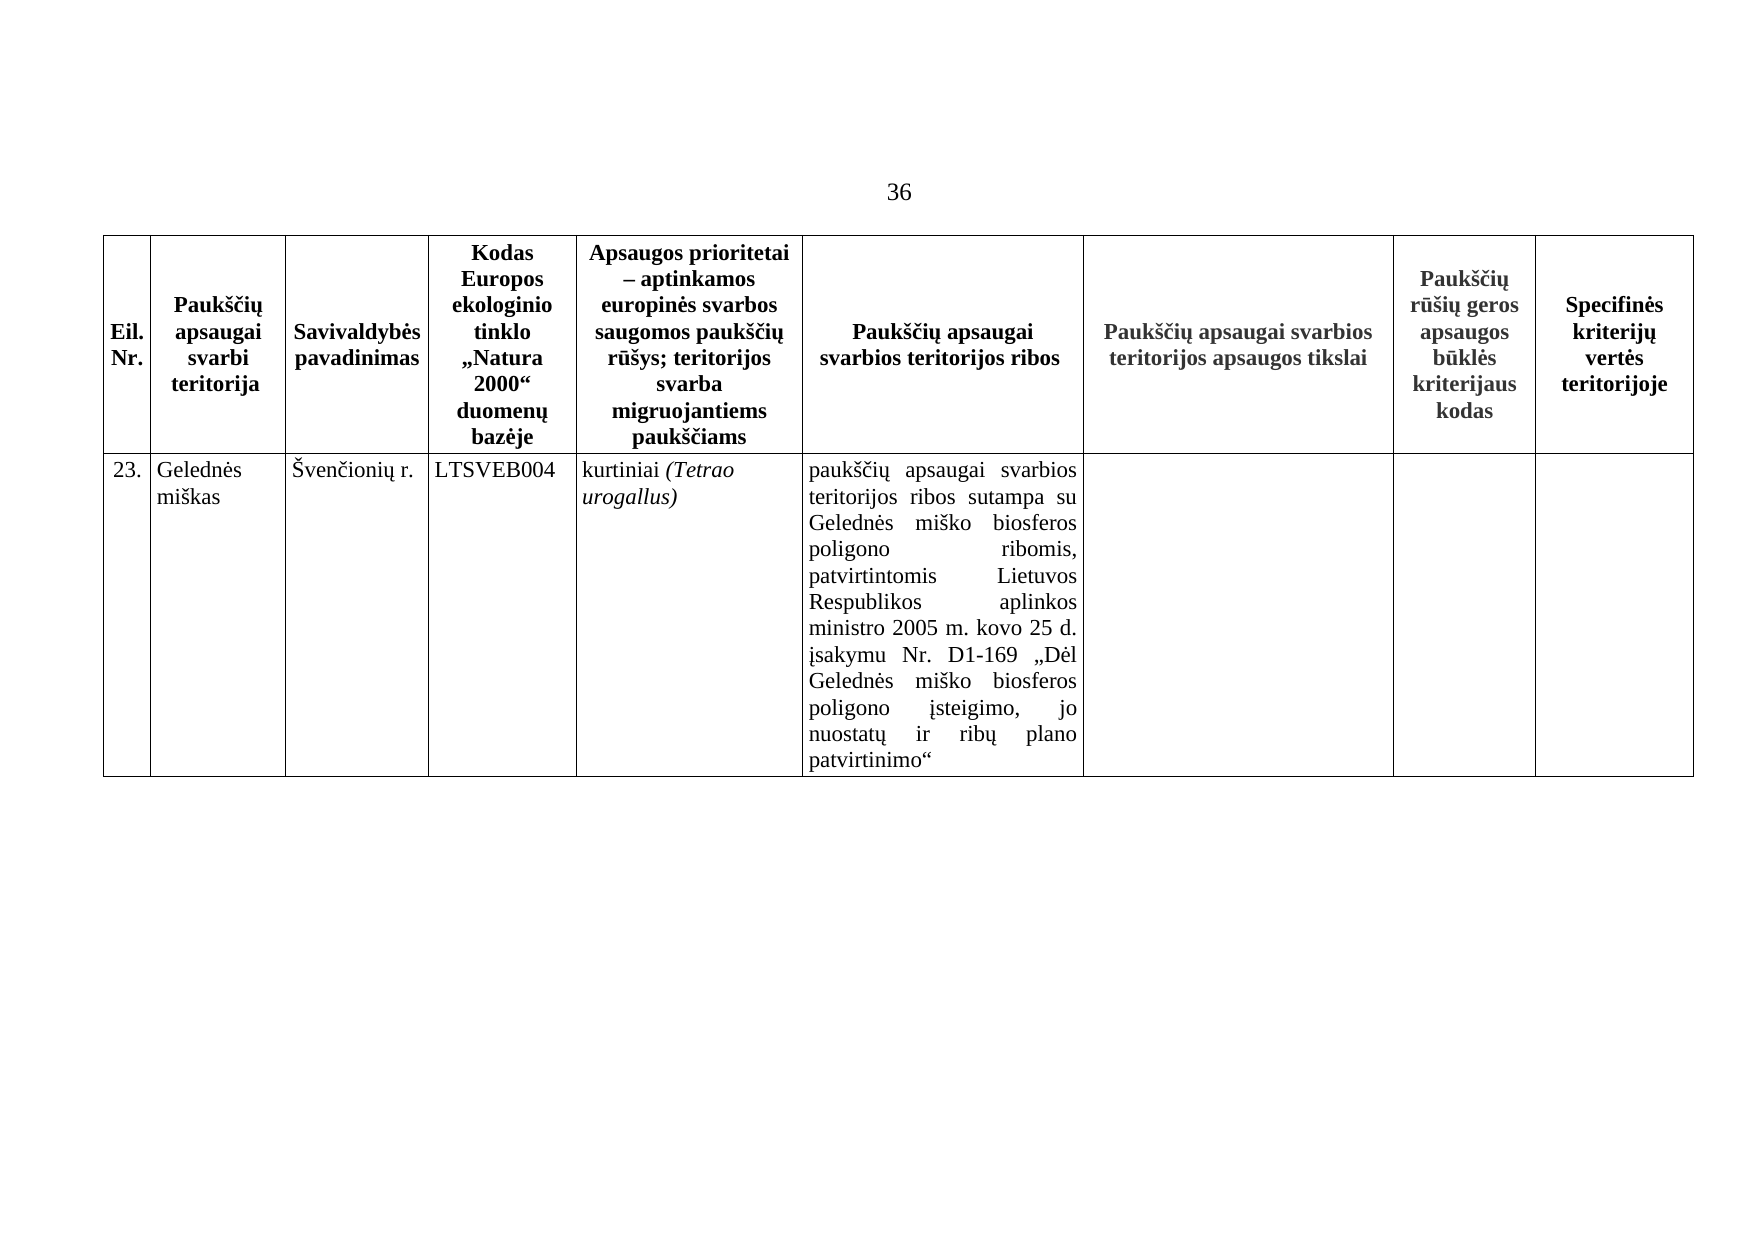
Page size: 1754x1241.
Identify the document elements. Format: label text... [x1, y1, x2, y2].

table_cell Gelednės miškas [151, 454, 285, 776]
table_header Eil. Nr. [104, 236, 150, 452]
table_cell 23. [104, 454, 150, 776]
table_header Paukščių apsaugai svarbi teritorija [151, 236, 285, 452]
table_header Paukščių apsaugai svarbios teritorijos apsaugos tikslai [1084, 236, 1393, 452]
table_cell [1536, 454, 1693, 776]
table_header Specifinės kriterijų vertės teritorijoje [1536, 236, 1693, 452]
table_header Paukščių rūšių geros apsaugos būklės kriterijaus kodas [1394, 236, 1535, 452]
table_cell [1084, 454, 1393, 776]
table_cell Švenčionių r. [286, 454, 428, 776]
table_cell kurtiniai (Tetrao urogallus) [577, 454, 802, 776]
table_header Kodas Europos ekologinio tinklo „Natura 2000“ duomenų bazėje [429, 236, 576, 452]
table_cell [1394, 454, 1535, 776]
table_header Apsaugos prioritetai – aptinkamos europinės svarbos saugomos paukščių rūšys; teritorijos svarba migruojantiems paukščiams [577, 236, 802, 452]
table_cell paukščių apsaugai svarbios teritorijos ribos sutampa su Gelednės miško biosferos poligono ribomis, patvirtintomis Lietuvos Respublikos aplinkos ministro 2005 m. kovo 25 d. įsakymu Nr. D1-169 „Dėl Gelednės miško biosferos poligono įsteigimo, jo nuostatų ir ribų plano patvirtinimo“ [803, 454, 1083, 776]
table_header Paukščių apsaugai svarbios teritorijos ribos [803, 236, 1083, 452]
table_header Savivaldybės pavadinimas [286, 236, 428, 452]
table_cell LTSVEB004 [429, 454, 576, 776]
